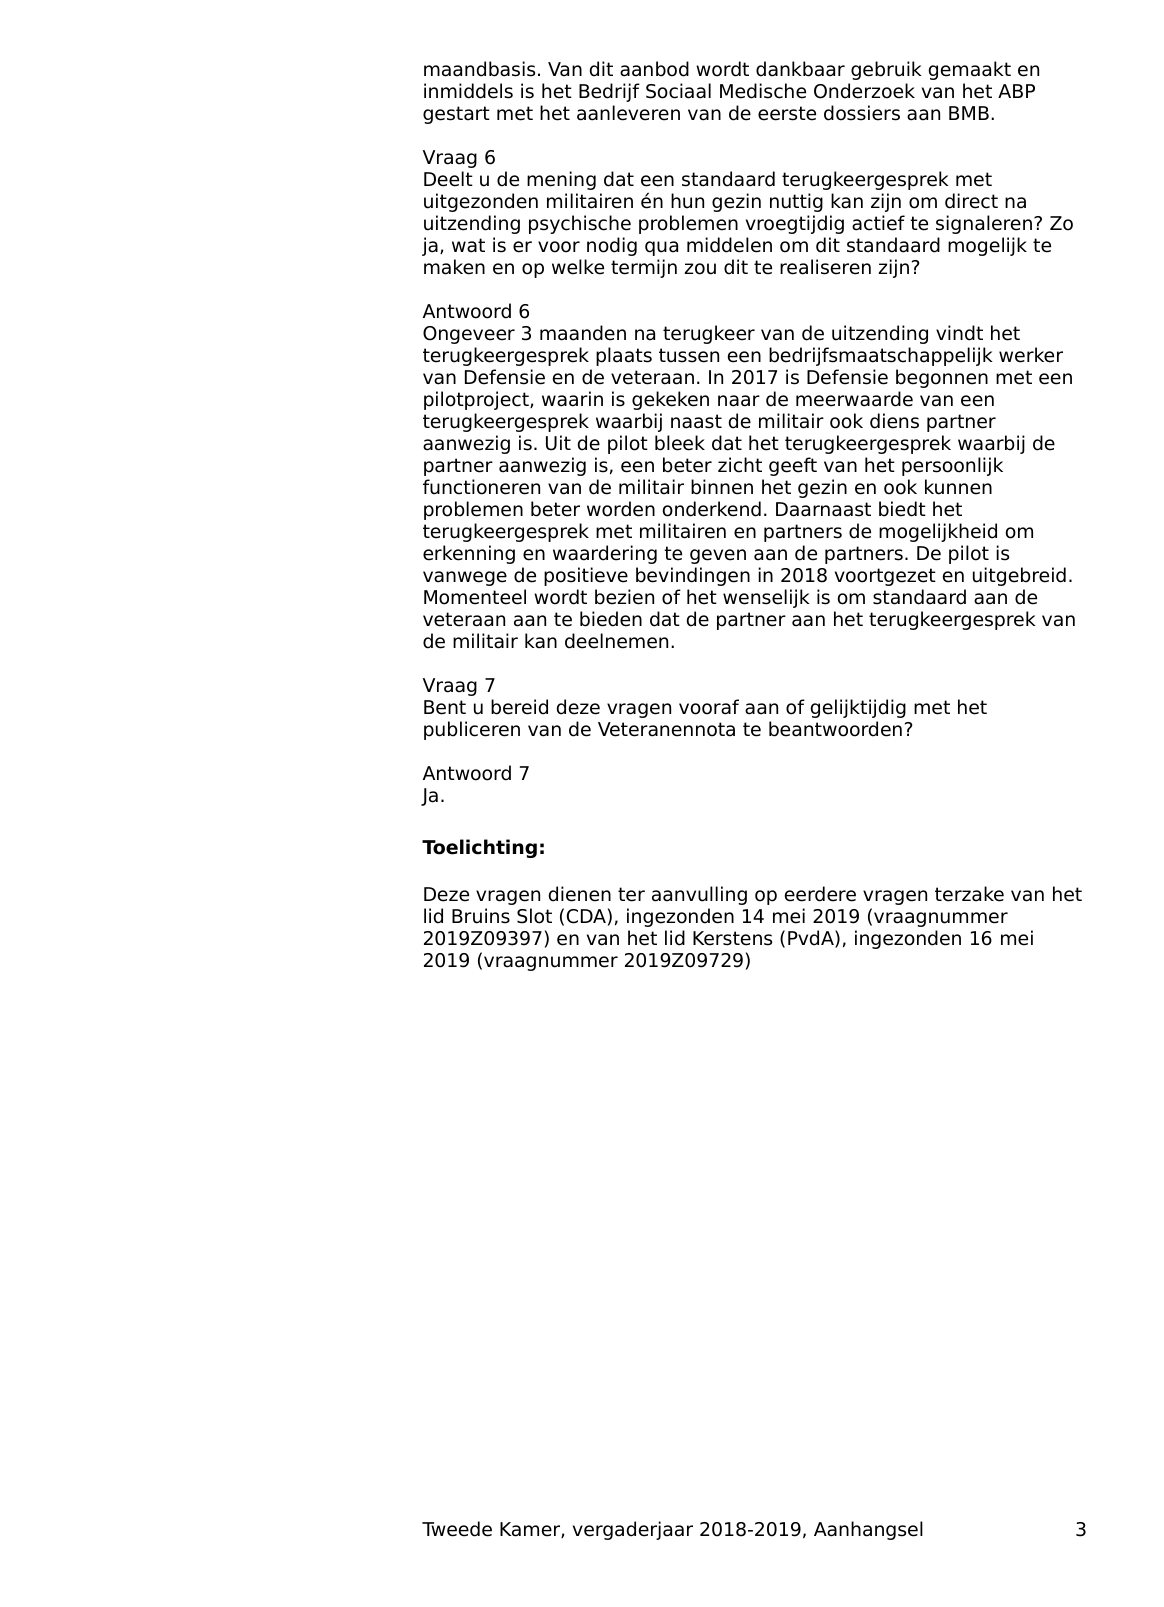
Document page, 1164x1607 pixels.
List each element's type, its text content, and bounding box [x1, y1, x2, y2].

text Vraag 6 [422, 147, 1087, 169]
text maandbasis. Van dit aanbod wordt dankbaar gebruik gemaakt en inmiddels is het Bedrijf Sociaal Medische Onderzoek van het ABP gestart met het aanleveren van de eerste dossiers aan BMB. [422, 59, 1087, 125]
text Vraag 7 [422, 675, 1087, 697]
text Ongeveer 3 maanden na terugkeer van de uitzending vindt het terugkeergesprek plaats tussen een bedrijfsmaatschappelijk werker van Defensie en de veteraan. In 2017 is Defensie begonnen met een pilotproject, waarin is gekeken naar de meerwaarde van een terugkeergesprek waarbij naast de militair ook diens partner aanwezig is. Uit de pilot bleek dat het terugkeergesprek waarbij de partner aanwezig is, een beter zicht geeft van het persoonlijk functioneren van de militair binnen het gezin en ook kunnen problemen beter worden onderkend. Daarnaast biedt het terugkeergesprek met militairen en partners de mogelijkheid om erkenning en waardering te geven aan de partners. De pilot is vanwege de positieve bevindingen in 2018 voortgezet en uitgebreid. Momenteel wordt bezien of het wenselijk is om standaard aan de veteraan aan te bieden dat de partner aan het terugkeergesprek van de militair kan deelnemen. [422, 323, 1087, 653]
text Deelt u de mening dat een standaard terugkeergesprek met uitgezonden militairen én hun gezin nuttig kan zijn om direct na uitzending psychische problemen vroegtijdig actief te signaleren? Zo ja, wat is er voor nodig qua middelen om dit standaard mogelijk te maken en op welke termijn zou dit te realiseren zijn? [422, 169, 1087, 279]
text Antwoord 7 [422, 763, 1087, 785]
text Deze vragen dienen ter aanvulling op eerdere vragen terzake van het lid Bruins Slot (CDA), ingezonden 14 mei 2019 (vraagnummer 2019Z09397) en van het lid Kerstens (PvdA), ingezonden 16 mei 2019 (vraagnummer 2019Z09729) [422, 884, 1087, 972]
text Antwoord 6 [422, 301, 1087, 323]
text Ja. [422, 785, 1087, 807]
subtitle Toelichting: [422, 837, 1087, 859]
text Bent u bereid deze vragen vooraf aan of gelijktijdig met het publiceren van de Veteranennota te beantwoorden? [422, 697, 1087, 741]
